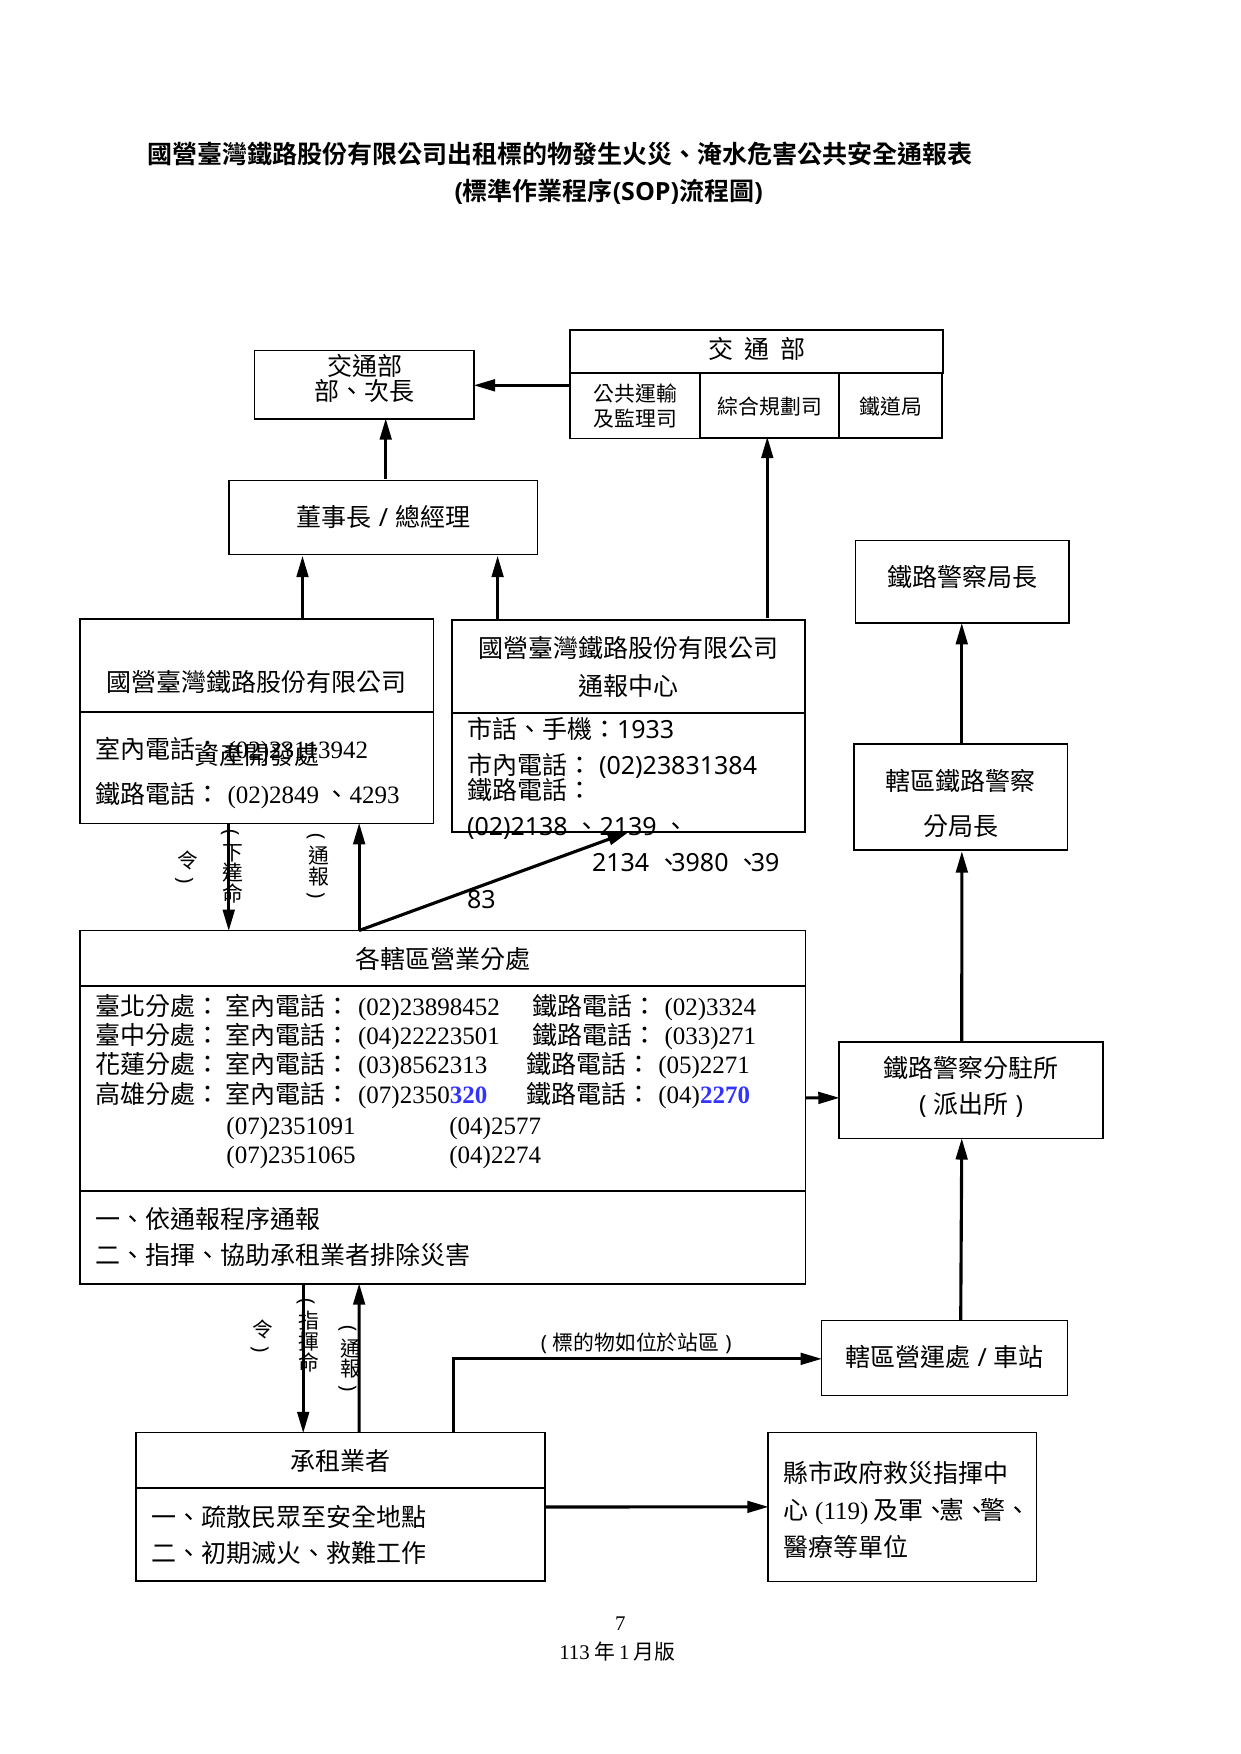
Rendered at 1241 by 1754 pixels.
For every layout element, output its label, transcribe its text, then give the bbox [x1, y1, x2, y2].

text 交 通 部 [586, 338, 927, 363]
text 國營臺灣鐵路股份有限公司出租標的物發生火災、淹水危害公共安全通報表 [148, 134, 1092, 171]
text 公共運輸及監理司 [586, 381, 684, 430]
text 鐵道局 [854, 381, 926, 423]
text (標準作業程序(SOP)流程圖) [44, 171, 1172, 209]
text 綜合規劃司 [716, 381, 823, 423]
